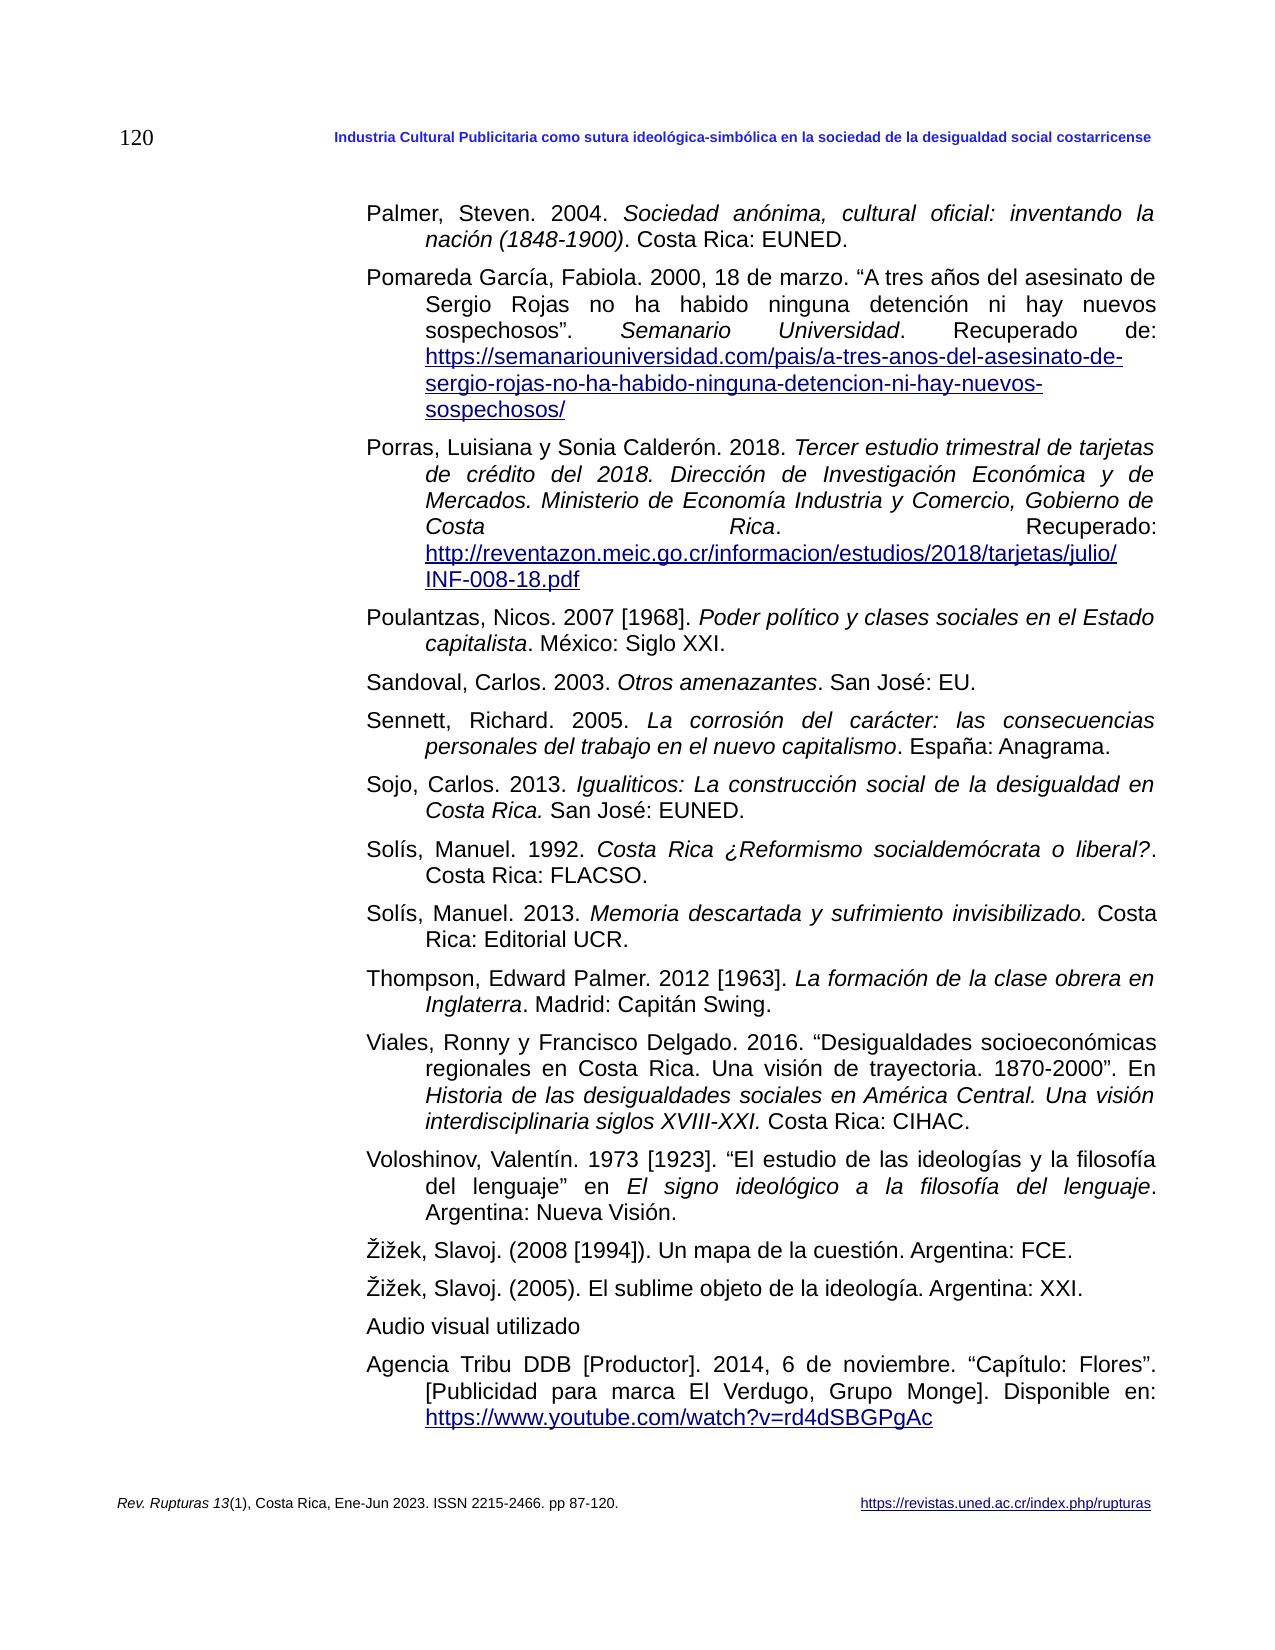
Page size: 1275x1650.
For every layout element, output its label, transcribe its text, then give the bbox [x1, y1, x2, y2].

text Pomareda García, Fabiola. 2000, 18 de marzo. “A tres años del asesinato de Sergio Rojas no ha habido ninguna detención ni hay nuevos sospechosos”. Semanario Universidad. Recuperado de: https://semanariouniversidad.com/pais/a-tres-anos-del-asesinato-de-sergio-rojas-no-ha-habido-ninguna-detencion-ni-hay-nuevos-sospechosos/ [366, 264, 1157, 422]
text Audio visual utilizado [366, 1313, 1157, 1340]
text Žižek, Slavoj. (2005). El sublime objeto de la ideología. Argentina: XXI. [366, 1275, 1157, 1302]
text Poulantzas, Nicos. 2007 [1968]. Poder político y clases sociales en el Estado capitalista. México: Siglo XXI. [366, 604, 1157, 657]
text Sandoval, Carlos. 2003. Otros amenazantes. San José: EU. [366, 668, 1157, 695]
text Sennett, Richard. 2005. La corrosión del carácter: las consecuencias personales del trabajo en el nuevo capitalismo. España: Anagrama. [366, 707, 1157, 759]
text Thompson, Edward Palmer. 2012 [1963]. La formación de la clase obrera en Inglaterra. Madrid: Capitán Swing. [366, 964, 1157, 1017]
text Sojo, Carlos. 2013. Igualiticos: La construcción social de la desigualdad en Costa Rica. San José: EUNED. [366, 771, 1157, 824]
text Solís, Manuel. 2013. Memoria descartada y sufrimiento invisibilizado. Costa Rica: Editorial UCR. [366, 900, 1157, 953]
text Žižek, Slavoj. (2008 [1994]). Un mapa de la cuestión. Argentina: FCE. [366, 1237, 1157, 1263]
text Palmer, Steven. 2004. Sociedad anónima, cultural oficial: inventando la nación (1848-1900). Costa Rica: EUNED. [366, 200, 1157, 252]
text Porras, Luisiana y Sonia Calderón. 2018. Tercer estudio trimestral de tarjetas de crédito del 2018. Dirección de Investigación Económica y de Mercados. Ministerio de Economía Industria y Comercio, Gobierno de Costa Rica. Recuperado: http://reventazon.meic.go.cr/informacion/estudios/2018/tarjetas/julio/INF-008-18.pdf [366, 434, 1157, 592]
text Voloshinov, Valentín. 1973 [1923]. “El estudio de las ideologías y la filosofía del lenguaje” en El signo ideológico a la filosofía del lenguaje. Argentina: Nueva Visión. [366, 1146, 1157, 1225]
text Viales, Ronny y Francisco Delgado. 2016. “Desigualdades socioeconómicas regionales en Costa Rica. Una visión de trayectoria. 1870-2000”. En Historia de las desigualdades sociales en América Central. Una visión interdisciplinaria siglos XVIII-XXI. Costa Rica: CIHAC. [366, 1029, 1157, 1134]
text Agencia Tribu DDB [Productor]. 2014, 6 de noviembre. “Capítulo: Flores”. [Publicidad para marca El Verdugo, Grupo Monge]. Disponible en: https://www.youtube.com/watch?v=rd4dSBGPgAc [366, 1351, 1157, 1431]
text Solís, Manuel. 1992. Costa Rica ¿Reformismo socialdemócrata o liberal?. Costa Rica: FLACSO. [366, 836, 1157, 888]
